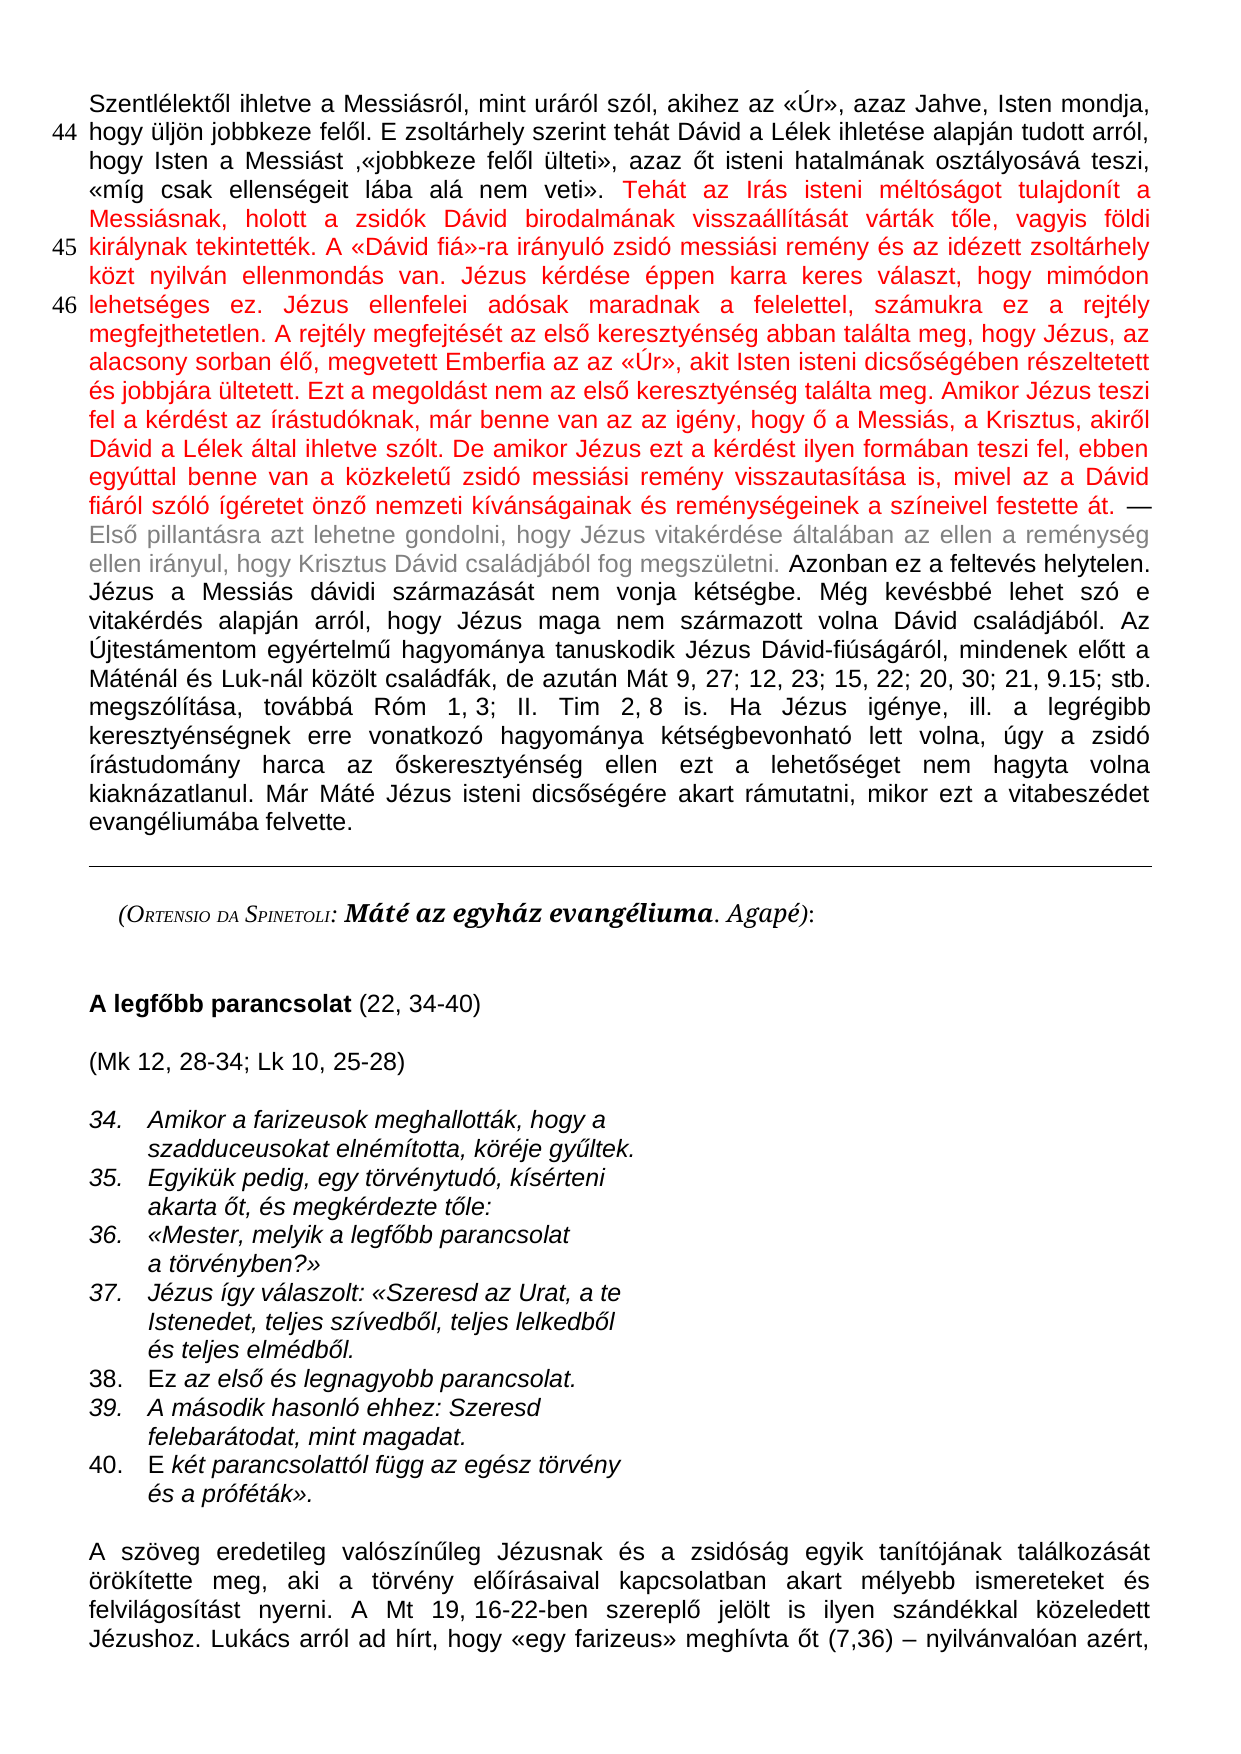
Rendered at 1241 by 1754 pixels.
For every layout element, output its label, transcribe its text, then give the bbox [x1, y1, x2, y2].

text A legfőbb parancsolat (22, 34-40) [88, 989, 1152, 1018]
text 44 [18, 117, 77, 146]
text (Mk 12, 28-34; Lk 10, 25-28) [88, 1047, 1152, 1076]
text Szentlélektől ihletve a Messiásról, mint uráról szól, akihez az «Úr», azaz Jahve, Isten mondja, hogy üljön jobbkeze felől. E zsoltárhely szerint tehát Dávid a Lélek ihletése alapján tudott arról, hogy Isten a Messiást ,«jobbkeze felől ülteti», azaz őt isteni hatalmának osztályosává teszi, «míg csak ellenségeit lába alá nem veti». Tehát az Irás isteni méltóságot tulajdonít a Messiásnak, holott a zsidók Dávid birodalmának visszaállítását várták tőle, vagyis földi királynak tekintették. A «Dávid fiá»-ra irányuló zsidó messiási remény és az idézett zsoltárhely közt nyilván ellenmondás van. Jézus kérdése éppen karra keres választ, hogy mimódon lehetséges ez. Jézus ellenfelei adósak maradnak a felelettel, számukra ez a rejtély megfejthetetlen. A rejtély megfejtését az első keresztyénség abban találta meg, hogy Jézus, az alacsony sorban élő, megvetett Emberfia az az «Úr», akit Isten isteni dicsőségében részeltetett és jobbjára ültetett. Ezt a megoldást nem az első keresztyénség találta meg. Amikor Jézus teszi fel a kérdést az írástudóknak, már benne van az az igény, hogy ő a Messiás, a Krisztus, akiről Dávid a Lélek által ihletve szólt. De amikor Jézus ezt a kérdést ilyen formában teszi fel, ebben egyúttal benne van a közkeletű zsidó messiási remény visszautasítása is, mivel az a Dávid fiáról szóló ígéretet önző nemzeti kívánságainak és reménységeinek a színeivel festette át. — Első pillantásra azt lehetne gondolni, hogy Jézus vitakérdése általában az ellen a reménység ellen irányul, hogy Krisztus Dávid családjából fog megszületni. Azonban ez a feltevés helytelen. Jézus a Messiás dávidi származását nem vonja kétségbe. Még kevésbbé lehet szó e vitakérdés alapján arról, hogy Jézus maga nem származott volna Dávid családjából. Az Újtestámentom egyértelmű hagyománya tanuskodik Jézus Dávid-fiúságáról, mindenek előtt a Máténál és Luk-nál közölt családfák, de azután Mát 9, 27; 12, 23; 15, 22; 20, 30; 21, 9.15; stb. megszólítása, továbbá Róm 1, 3; II. Tim 2, 8 is. Ha Jézus igénye, ill. a legrégibb keresztyénségnek erre vonatkozó hagyománya kétségbevonható lett volna, úgy a zsidó írástudomány harca az őskeresztyénség ellen ezt a lehetőséget nem hagyta volna kiaknázatlanul. Már Máté Jézus isteni dicsőségére akart rámutatni, mikor ezt a vitabeszédet evangéliumába felvette. [88, 88, 1152, 836]
text 39. A második hasonló ehhez: Szeresd felebarátodat, mint magadat. [88, 1393, 1152, 1450]
text 45 [18, 232, 77, 261]
text 38. Ez az első és legnagyobb parancsolat. [88, 1364, 1152, 1393]
text A szöveg eredetileg valószínűleg Jézusnak és a zsidóság egyik tanítójának találkozását örökítette meg, aki a törvény előírásaival kapcsolatban akart mélyebb ismereteket és felvilágosítást nyerni. A Mt 19, 16-22-ben szereplő jelölt is ilyen szándékkal közeledett Jézushoz. Lukács arról ad hírt, hogy «egy farizeus» meghívta őt (7,36) ‒ nyilvánvalóan azért, [88, 1537, 1152, 1652]
text (Ortensio da Spinetoli: Máté az egyház evangéliuma. Agapé): [88, 867, 1152, 959]
text 36. «Mester, melyik a legfőbb parancsolat a törvényben?» [88, 1220, 1152, 1278]
text 37. Jézus így válaszolt: «Szeresd az Urat, a te Istenedet, teljes szívedből, teljes lelkedből és teljes elmédből. [88, 1278, 1152, 1364]
text 34. Amikor a farizeusok meghallották, hogy a szadduceusokat elnémította, köréje gyűltek. [88, 1105, 1152, 1163]
text 35. Egyikük pedig, egy törvénytudó, kísérteni akarta őt, és megkérdezte tőle: [88, 1163, 1152, 1220]
text 46 [18, 290, 77, 318]
text 40. E két parancsolattól függ az egész törvény és a próféták». [88, 1450, 1152, 1508]
